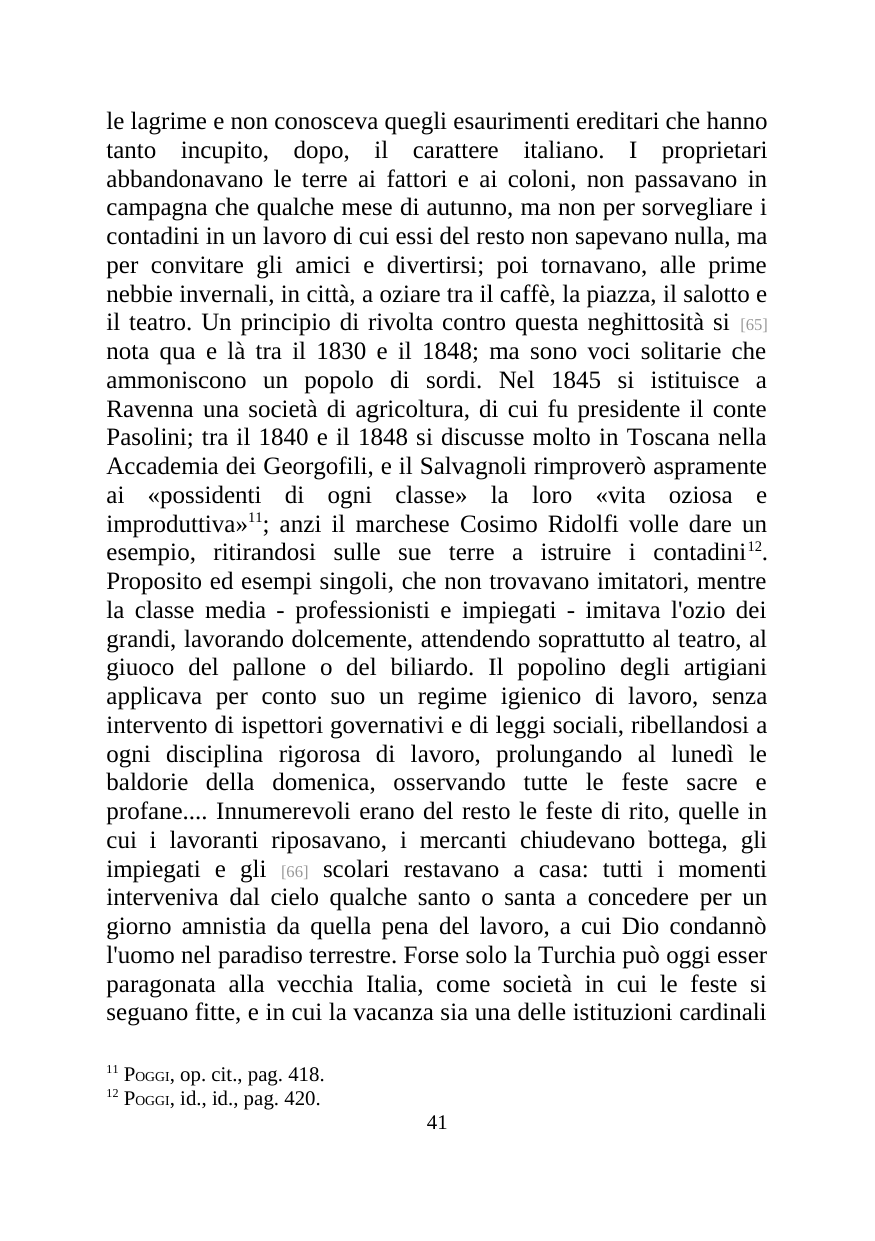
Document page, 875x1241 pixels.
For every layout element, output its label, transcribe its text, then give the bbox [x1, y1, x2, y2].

text Poggi, op. cit., pag. 418. [106, 1062, 768, 1086]
text Poggi, id., id., pag. 420. [106, 1086, 768, 1110]
text le lagrime e non conosceva quegli esaurimenti ereditari che hanno tanto incupito, dopo, il carattere italiano. I proprietari abbandonavano le terre ai fattori e ai coloni, non passavano in campagna che qualche mese di autunno, ma non per sorvegliare i contadini in un lavoro di cui essi del resto non sapevano nulla, ma per convitare gli amici e divertirsi; poi tornavano, alle prime nebbie invernali, in città, a oziare tra il caffè, la piazza, il salotto e il teatro. Un principio di rivolta contro questa neghittosità si [65] nota qua e là tra il 1830 e il 1848; ma sono voci solitarie che ammoniscono un popolo di sordi. Nel 1845 si istituisce a Ravenna una società di agricoltura, di cui fu presidente il conte Pasolini; tra il 1840 e il 1848 si discusse molto in Toscana nella Accademia dei Georgofili, e il Salvagnoli rimproverò aspramente ai «possidenti di ogni classe» la loro «vita oziosa e improduttiva»; anzi il marchese Cosimo Ridolfi volle dare un esempio, ritirandosi sulle sue terre a istruire i contadini. Proposito ed esempi singoli, che non trovavano imitatori, mentre la classe media - professionisti e impiegati - imitava l'ozio dei grandi, lavorando dolcemente, attendendo soprattutto al teatro, al giuoco del pallone o del biliardo. Il popolino degli artigiani applicava per conto suo un regime igienico di lavoro, senza intervento di ispettori governativi e di leggi sociali, ribellandosi a ogni disciplina rigorosa di lavoro, prolungando al lunedì le baldorie della domenica, osservando tutte le feste sacre e profane.... Innumerevoli erano del resto le feste di rito, quelle in cui i lavoranti riposavano, i mercanti chiudevano bottega, gli impiegati e gli [66] scolari restavano a casa: tutti i momenti interveniva dal cielo qualche santo o santa a concedere per un giorno amnistia da quella pena del lavoro, a cui Dio condannò l'uomo nel paradiso terrestre. Forse solo la Turchia può oggi esser paragonata alla vecchia Italia, come società in cui le feste si seguano fitte, e in cui la vacanza sia una delle istituzioni cardinali [106, 106, 768, 1026]
